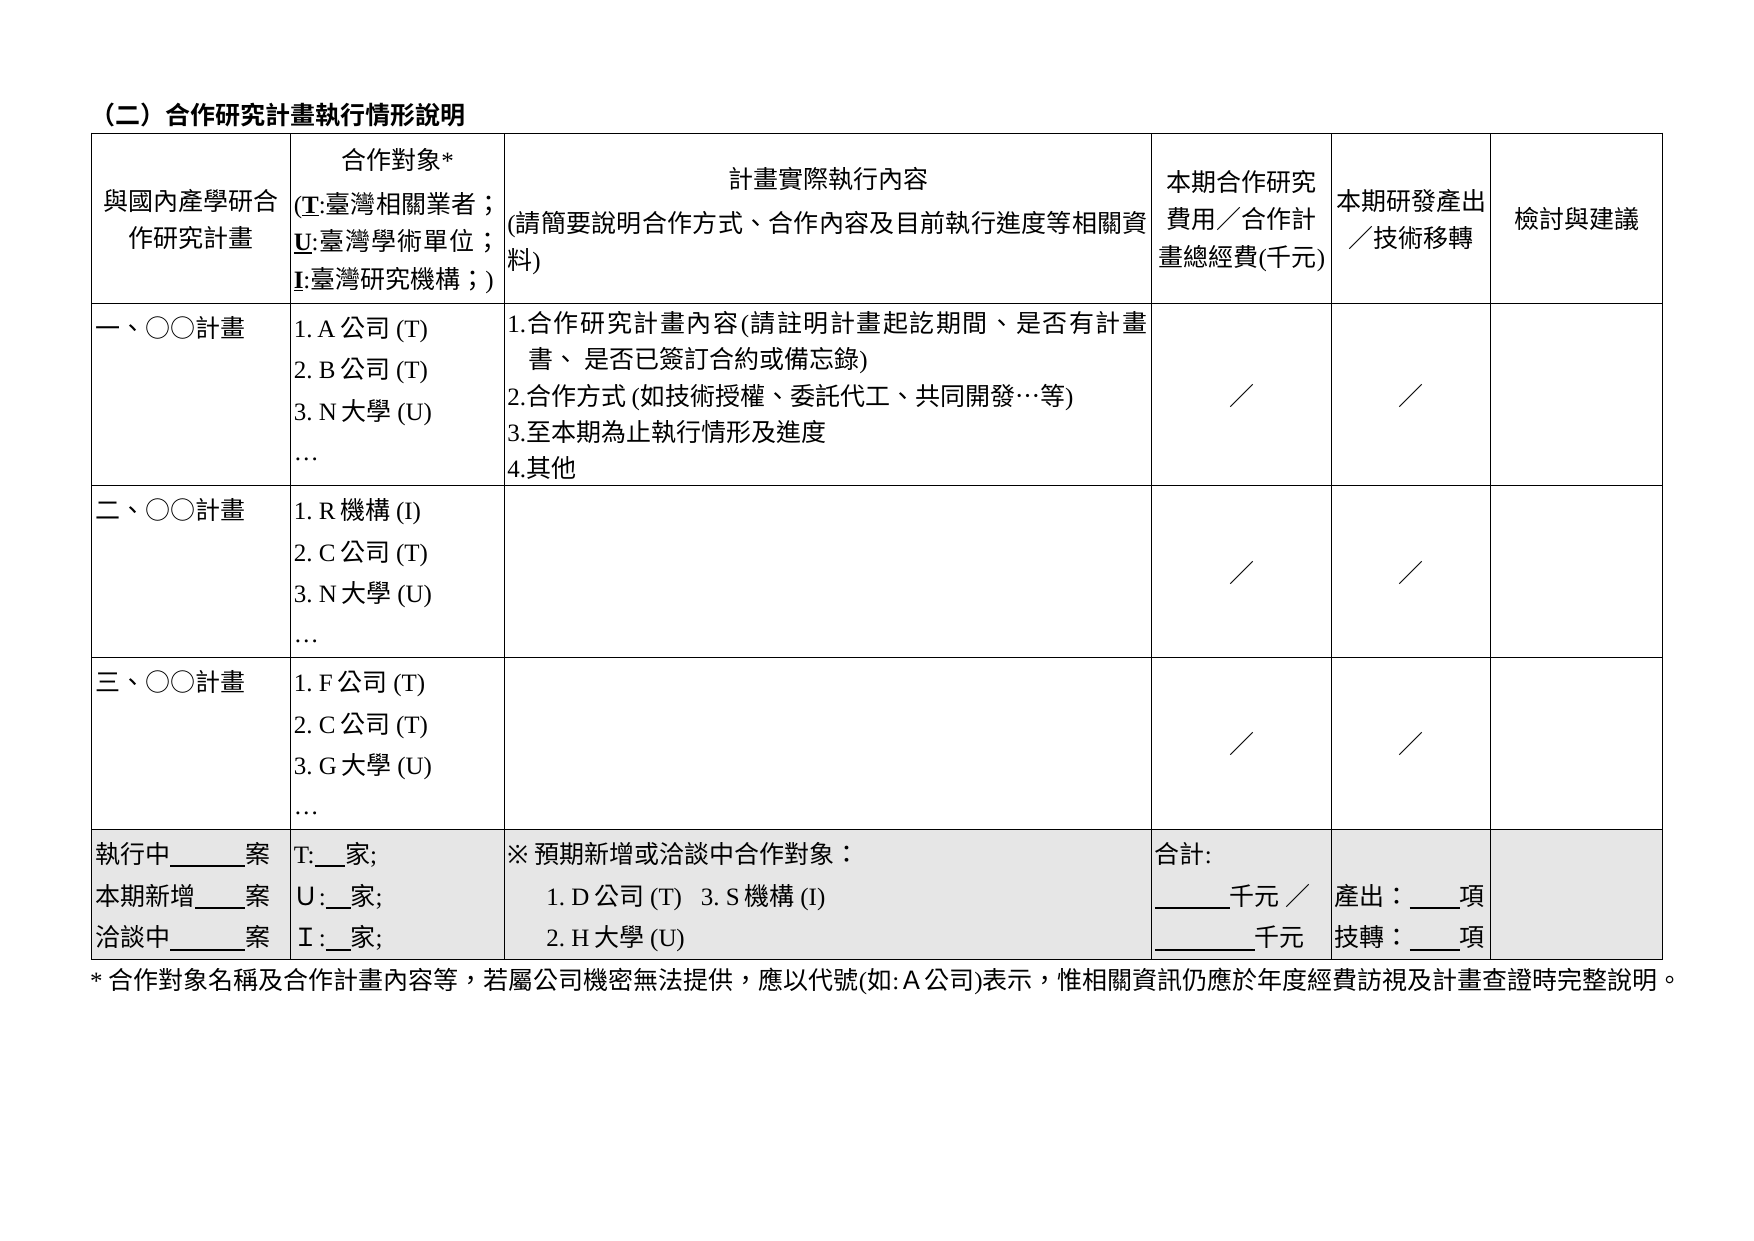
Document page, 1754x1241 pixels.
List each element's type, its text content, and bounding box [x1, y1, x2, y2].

table_header 與國內產學研合作研究計畫 [92, 134, 290, 302]
table_cell 產出： 項 技轉： 項 [1332, 830, 1490, 959]
table_cell 二、○○計畫 [92, 486, 290, 657]
table_cell ／ [1332, 658, 1490, 828]
table_cell [1491, 304, 1662, 485]
table_cell [1491, 658, 1662, 828]
table_cell [1491, 486, 1662, 657]
text （二）合作研究計畫執行情形說明 [90, 95, 1664, 133]
table_cell [505, 486, 1151, 657]
table_cell 三、○○計畫 [92, 658, 290, 828]
table_cell 執行中 案 本期新增 案 洽談中 案 [92, 830, 290, 959]
table_cell ／ [1332, 304, 1490, 485]
table_cell 合計: 千元 ／ 千元 [1152, 830, 1331, 959]
table_header 本期合作研究費用／合作計畫總經費(千元) [1152, 134, 1331, 302]
table_cell [505, 658, 1151, 828]
table_header 合作對象* (T:臺灣相關業者；U:臺灣學術單位；I:臺灣研究機構；) [291, 134, 504, 302]
table_cell 1. F公司 (T) 2. C公司 (T) 3. G大學 (U) … [291, 658, 504, 828]
table_cell 1. A公司 (T) 2. B公司 (T) 3. N大學 (U) … [291, 304, 504, 485]
table_cell 1. R機構 (I) 2. C公司 (T) 3. N大學 (U) … [291, 486, 504, 657]
table_cell [1491, 830, 1662, 959]
table_cell ／ [1152, 486, 1331, 657]
table_cell ／ [1332, 486, 1490, 657]
table_header 本期研發產出／技術移轉 [1332, 134, 1490, 302]
table_cell ※ 預期新增或洽談中合作對象： 1. D公司 (T) 3. S機構 (I) 2. H大學 (U) [505, 830, 1151, 959]
table_header 計畫實際執行內容 (請簡要說明合作方式、合作內容及目前執行進度等相關資料) [505, 134, 1151, 302]
table_cell 一、○○計畫 [92, 304, 290, 485]
table_cell 1.合作研究計畫內容(請註明計畫起訖期間、是否有計畫書、 是否已簽訂合約或備忘錄) 2.合作方式 (如技術授權、委託代工、共同開發…等) 3.至本期為止執行情形及進度 4.其他 [505, 304, 1151, 485]
table_cell ／ [1152, 304, 1331, 485]
table_cell ／ [1152, 658, 1331, 828]
table_cell T: 家; Ｕ: 家; Ｉ: 家; [291, 830, 504, 959]
text * 合作對象名稱及合作計畫內容等，若屬公司機密無法提供，應以代號(如:Ａ公司)表示，惟相關資訊仍應於年度經費訪視及計畫查證時完整說明。 [90, 960, 1664, 1035]
table_header 檢討與建議 [1491, 134, 1662, 302]
